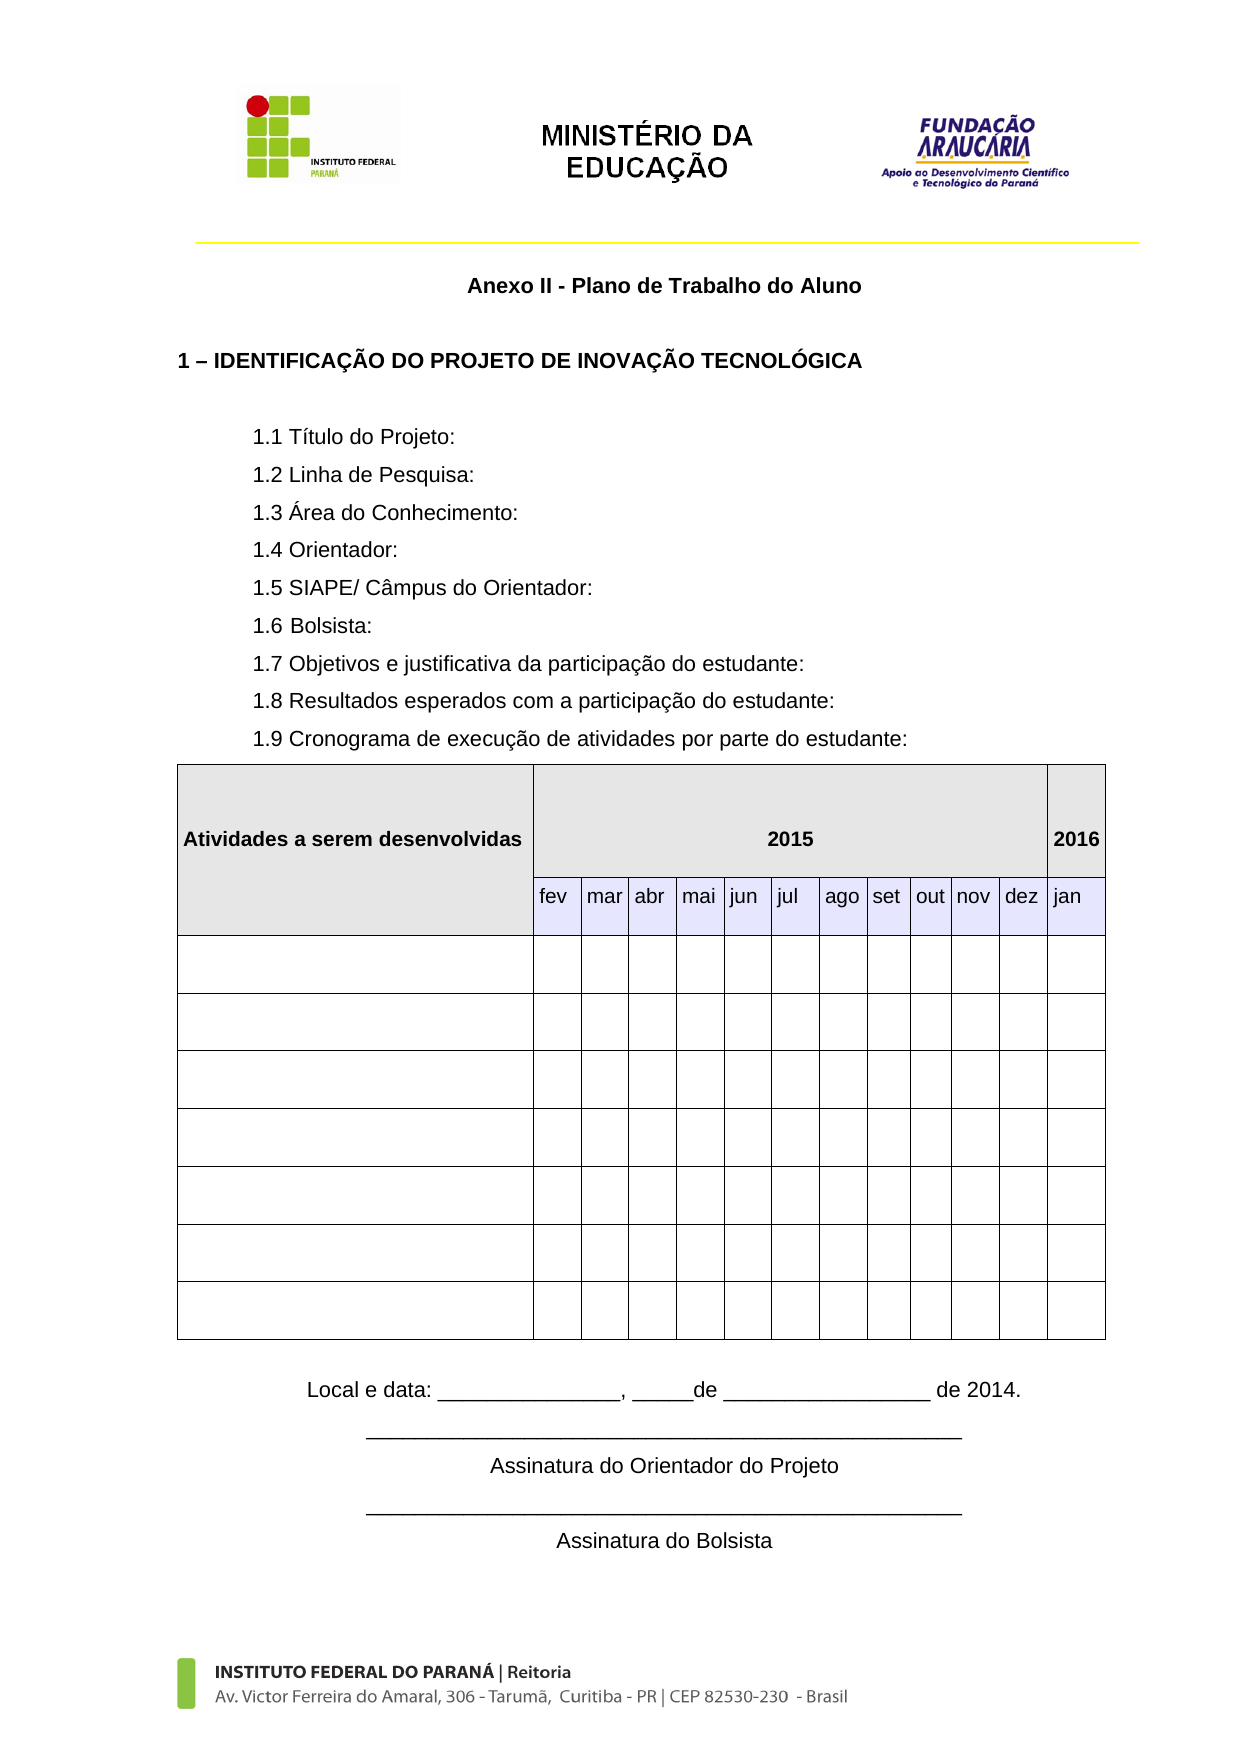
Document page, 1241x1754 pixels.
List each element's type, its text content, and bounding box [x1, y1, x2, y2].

table_cell [582, 994, 628, 1050]
table_cell [820, 1109, 867, 1166]
table_cell [868, 1167, 910, 1223]
table_cell [772, 1109, 819, 1166]
table_cell [629, 1051, 676, 1108]
table_cell [820, 1282, 867, 1339]
table_cell mai [677, 878, 724, 935]
text 1.1 Título do Projeto: [177, 424, 1152, 449]
list Bolsista: [252, 613, 1152, 638]
table_cell [1000, 936, 1047, 993]
table_cell [1048, 1225, 1105, 1281]
table_cell [582, 1109, 628, 1166]
table_cell [820, 1225, 867, 1281]
table_cell [725, 994, 771, 1050]
text 1.5 SIAPE/ Câmpus do Orientador: [177, 575, 1152, 600]
text 1.7 Objetivos e justificativa da participação do estudante: [177, 651, 1152, 676]
table_cell [1000, 994, 1047, 1050]
picture [177, 61, 1152, 262]
text _________________________________________________ [177, 1415, 1152, 1440]
table_cell ago [820, 878, 867, 935]
text 1 – IDENTIFICAÇÃO DO PROJETO DE INOVAÇÃO TECNOLÓGICA [177, 348, 1152, 373]
table_cell [629, 1109, 676, 1166]
table_cell [911, 1225, 951, 1281]
table_cell [868, 994, 910, 1050]
table_cell [772, 936, 819, 993]
table_cell [868, 1282, 910, 1339]
table_cell [1000, 1109, 1047, 1166]
table_cell [178, 1282, 533, 1339]
table_cell [677, 1282, 724, 1339]
table_cell set [868, 878, 910, 935]
table_cell out [911, 878, 951, 935]
table_cell [820, 1051, 867, 1108]
table_cell [911, 994, 951, 1050]
table_cell [178, 1167, 533, 1223]
table_cell [534, 1225, 581, 1281]
table_header 2016 [1048, 765, 1105, 877]
table_cell [820, 994, 867, 1050]
table_cell [772, 1225, 819, 1281]
table_cell [725, 1167, 771, 1223]
table_cell [1000, 1225, 1047, 1281]
table_cell [178, 1051, 533, 1108]
table_cell [582, 1051, 628, 1108]
table_cell [629, 1225, 676, 1281]
text 1.8 Resultados esperados com a participação do estudante: [177, 688, 1152, 714]
table_header 2015 [534, 765, 1047, 877]
table_cell [952, 936, 999, 993]
table_cell [677, 936, 724, 993]
text Assinatura do Orientador do Projeto [177, 1453, 1152, 1478]
table_cell [1048, 1051, 1105, 1108]
table_cell [868, 936, 910, 993]
table_cell dez [1000, 878, 1047, 935]
table_cell [582, 1225, 628, 1281]
text _________________________________________________ [177, 1490, 1152, 1516]
text 1.2 Linha de Pesquisa: [177, 462, 1152, 487]
table_cell [677, 1109, 724, 1166]
table_cell jun [725, 878, 771, 935]
table_cell jul [772, 878, 819, 935]
table_cell [820, 936, 867, 993]
table_cell [1000, 1051, 1047, 1108]
table_cell [952, 994, 999, 1050]
table_cell [178, 994, 533, 1050]
table_cell [868, 1225, 910, 1281]
table_cell [952, 1225, 999, 1281]
text Anexo II - Plano de Trabalho do Aluno [177, 272, 1152, 298]
table_cell [911, 1282, 951, 1339]
table_cell [677, 1167, 724, 1223]
table_cell [911, 1167, 951, 1223]
text 1.3 Área do Conhecimento: [177, 499, 1152, 524]
table_cell [629, 936, 676, 993]
table_cell [1000, 1167, 1047, 1223]
table_cell [1048, 1282, 1105, 1339]
table_cell [534, 1282, 581, 1339]
table_cell [178, 1225, 533, 1281]
table_cell [868, 1109, 910, 1166]
table_cell [178, 1109, 533, 1166]
table_cell [952, 1167, 999, 1223]
table_cell [582, 1167, 628, 1223]
table_cell [1048, 1167, 1105, 1223]
table_cell [534, 1109, 581, 1166]
table_cell [1048, 936, 1105, 993]
table_cell [911, 1051, 951, 1108]
table_cell [629, 1282, 676, 1339]
table_cell [1048, 1109, 1105, 1166]
table_cell [911, 936, 951, 993]
text 1.9 Cronograma de execução de atividades por parte do estudante: [177, 726, 1152, 751]
table_cell mar [582, 878, 628, 935]
table_cell [629, 1167, 676, 1223]
table_cell [820, 1167, 867, 1223]
table_cell [725, 1225, 771, 1281]
table_cell [952, 1109, 999, 1166]
table_cell [534, 994, 581, 1050]
table_cell [178, 936, 533, 993]
table_cell [772, 1282, 819, 1339]
text 1.4 Orientador: [177, 537, 1152, 562]
table_cell jan [1048, 878, 1105, 935]
table_cell [534, 936, 581, 993]
table_cell [952, 1282, 999, 1339]
table_cell [1048, 994, 1105, 1050]
table_header Atividades a serem desenvolvidas [178, 765, 533, 935]
table_cell nov [952, 878, 999, 935]
table_cell [677, 1051, 724, 1108]
table_cell [629, 994, 676, 1050]
table_cell [725, 936, 771, 993]
table_cell [725, 1051, 771, 1108]
table_cell [534, 1167, 581, 1223]
table_cell fev [534, 878, 581, 935]
table_cell [772, 994, 819, 1050]
table_cell [1000, 1282, 1047, 1339]
text Local e data: _______________, _____de _________________ de 2014. [177, 1377, 1152, 1402]
table_cell abr [629, 878, 676, 935]
table_cell [868, 1051, 910, 1108]
table_cell [952, 1051, 999, 1108]
table_cell [677, 994, 724, 1050]
table_cell [534, 1051, 581, 1108]
table_cell [725, 1109, 771, 1166]
table_cell [911, 1109, 951, 1166]
table_cell [772, 1167, 819, 1223]
table_cell [772, 1051, 819, 1108]
text Assinatura do Bolsista [177, 1528, 1152, 1553]
table_cell [582, 936, 628, 993]
table_cell [677, 1225, 724, 1281]
table_cell [725, 1282, 771, 1339]
table_cell [582, 1282, 628, 1339]
